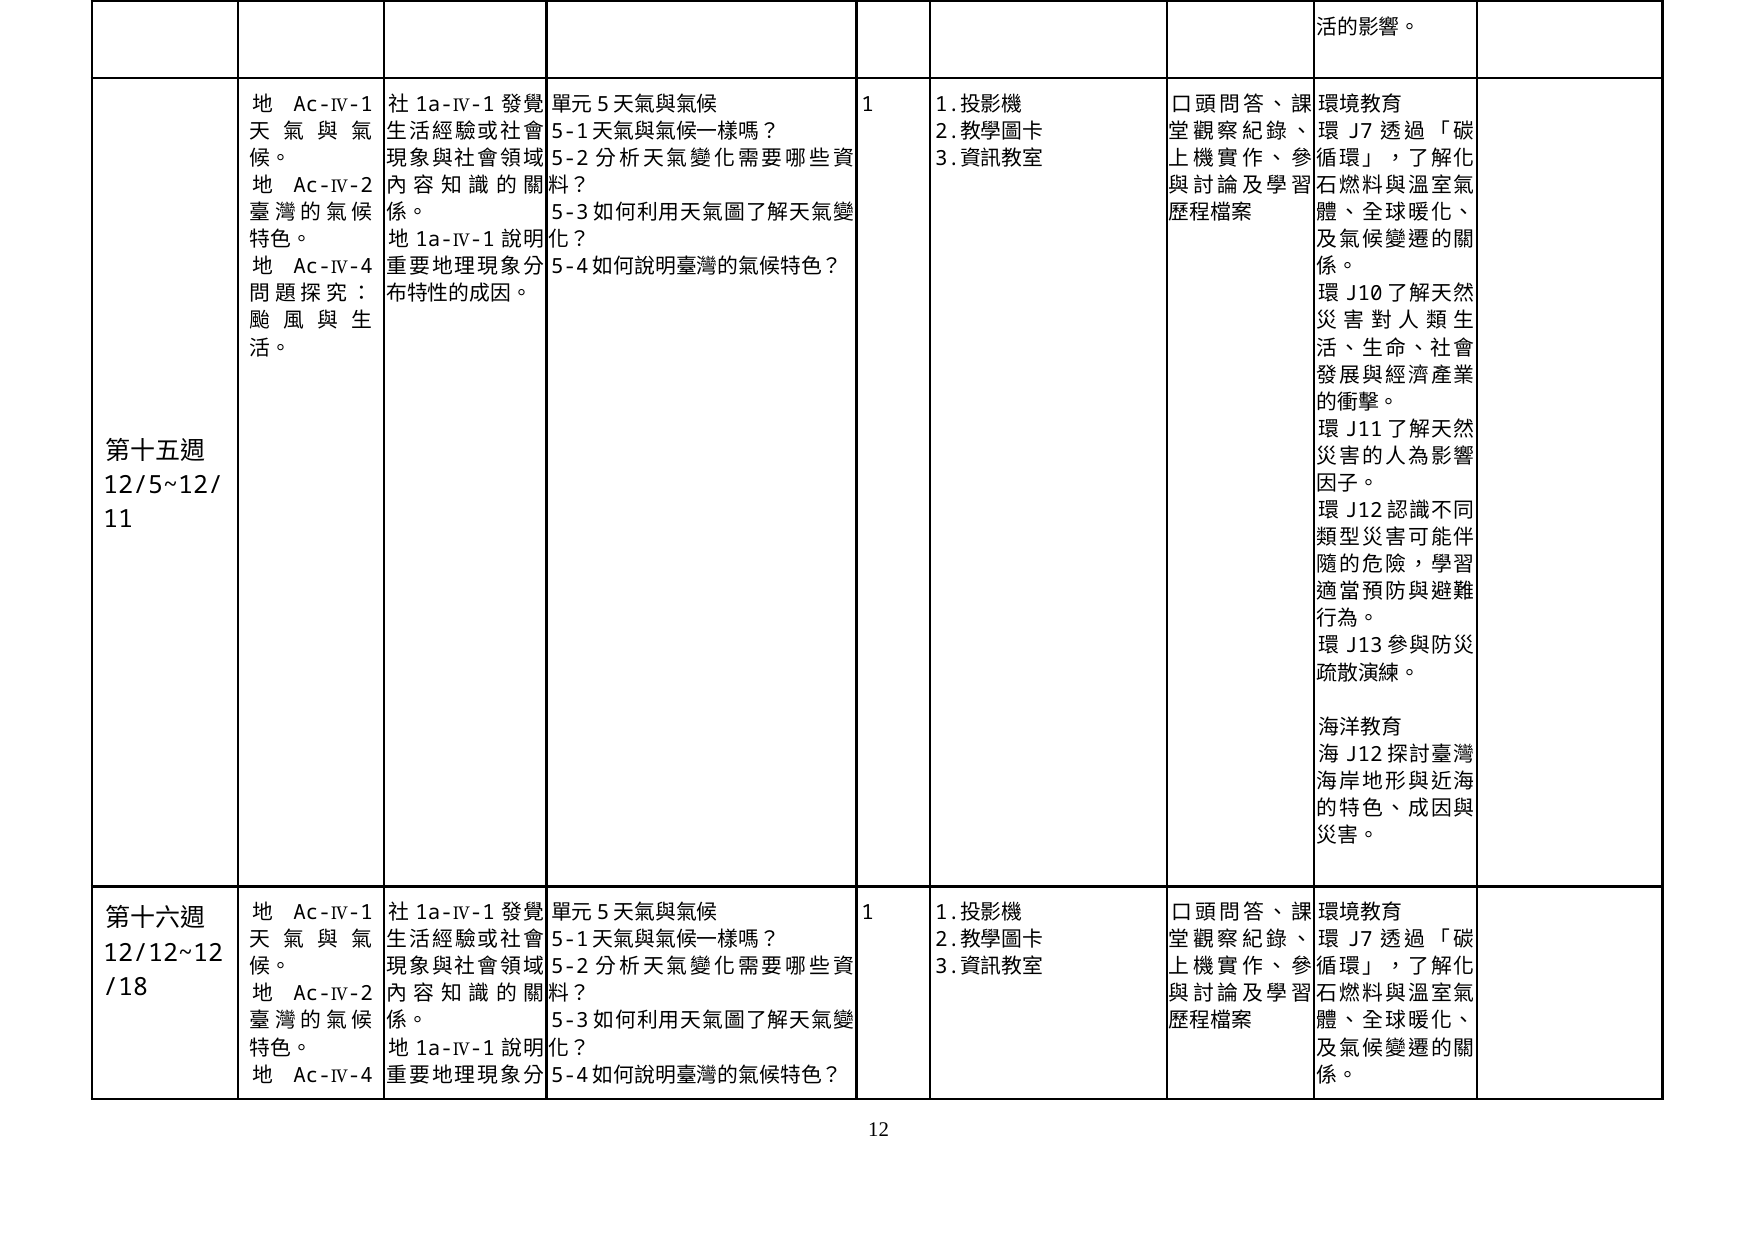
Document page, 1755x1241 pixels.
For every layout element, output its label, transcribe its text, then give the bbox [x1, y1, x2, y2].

table_cell 社1a-Ⅳ-1發覺生活經驗或社會現象與社會領域內容知識的關係。 地1a-Ⅳ-1說明重要地理現象分 [385, 888, 545, 1098]
table_cell 第十五週12/5~12/11 [93, 79, 237, 885]
table_cell 1 [858, 888, 929, 1098]
table_cell 社1a-Ⅳ-1發覺生活經驗或社會現象與社會領域內容知識的關係。 地1a-Ⅳ-1說明重要地理現象分布特性的成因。 [385, 79, 545, 885]
table_cell [1478, 888, 1661, 1098]
table_cell [385, 2, 545, 77]
table_cell [93, 2, 237, 77]
table_cell [858, 2, 929, 77]
table_cell 口頭問答、課堂觀察紀錄、上機實作、參與討論及學習歷程檔案 [1168, 79, 1313, 885]
table_cell 單元5天氣與氣候 5-1天氣與氣候一樣嗎？ 5-2分析天氣變化需要哪些資料？ 5-3如何利用天氣圖了解天氣變化？ 5-4如何說明臺灣的氣候特色？ [548, 888, 855, 1098]
table_cell [1478, 2, 1661, 77]
table_cell 1.投影機 2.教學圖卡 3.資訊教室 [931, 888, 1166, 1098]
table_cell 活的影響。 [1315, 2, 1476, 77]
table_cell [931, 2, 1166, 77]
table_cell 1.投影機 2.教學圖卡 3.資訊教室 [931, 79, 1166, 885]
table_cell [1168, 2, 1313, 77]
table_cell 1 [858, 79, 929, 885]
table_cell 口頭問答、課堂觀察紀錄、上機實作、參與討論及學習歷程檔案 [1168, 888, 1313, 1098]
table_cell 環境教育 環J7透過「碳循環」，了解化石燃料與溫室氣體、全球暖化、及氣候變遷的關係。 [1315, 888, 1476, 1098]
table_cell [548, 2, 855, 77]
table_cell 地Ac-Ⅳ-1天氣與氣候。 地Ac-Ⅳ-2臺灣的氣候特色。 地Ac-Ⅳ-4問題探究：颱風與生活。 [239, 79, 383, 885]
table_cell 環境教育 環J7透過「碳循環」，了解化石燃料與溫室氣體、全球暖化、及氣候變遷的關係。 環J10了解天然災害對人類生活、生命、社會發展與經濟產業的衝擊。 環J11了解天然災害的人為影響因子。 環J12認識不同類型災害可能伴隨的危險，學習適當預防與避難行為。 環J13參與防災疏散演練。 海洋教育 海J12探討臺灣海岸地形與近海的特色、成因與災害。 [1315, 79, 1476, 885]
table_cell 單元5天氣與氣候 5-1天氣與氣候一樣嗎？ 5-2分析天氣變化需要哪些資料？ 5-3如何利用天氣圖了解天氣變化？ 5-4如何說明臺灣的氣候特色？ [548, 79, 855, 885]
table_cell 地Ac-Ⅳ-1天氣與氣候。 地Ac-Ⅳ-2臺灣的氣候特色。 地Ac-Ⅳ-4 [239, 888, 383, 1098]
table_cell [239, 2, 383, 77]
table_cell 第十六週12/12~12/18 [93, 888, 237, 1098]
table_cell [1478, 79, 1661, 885]
